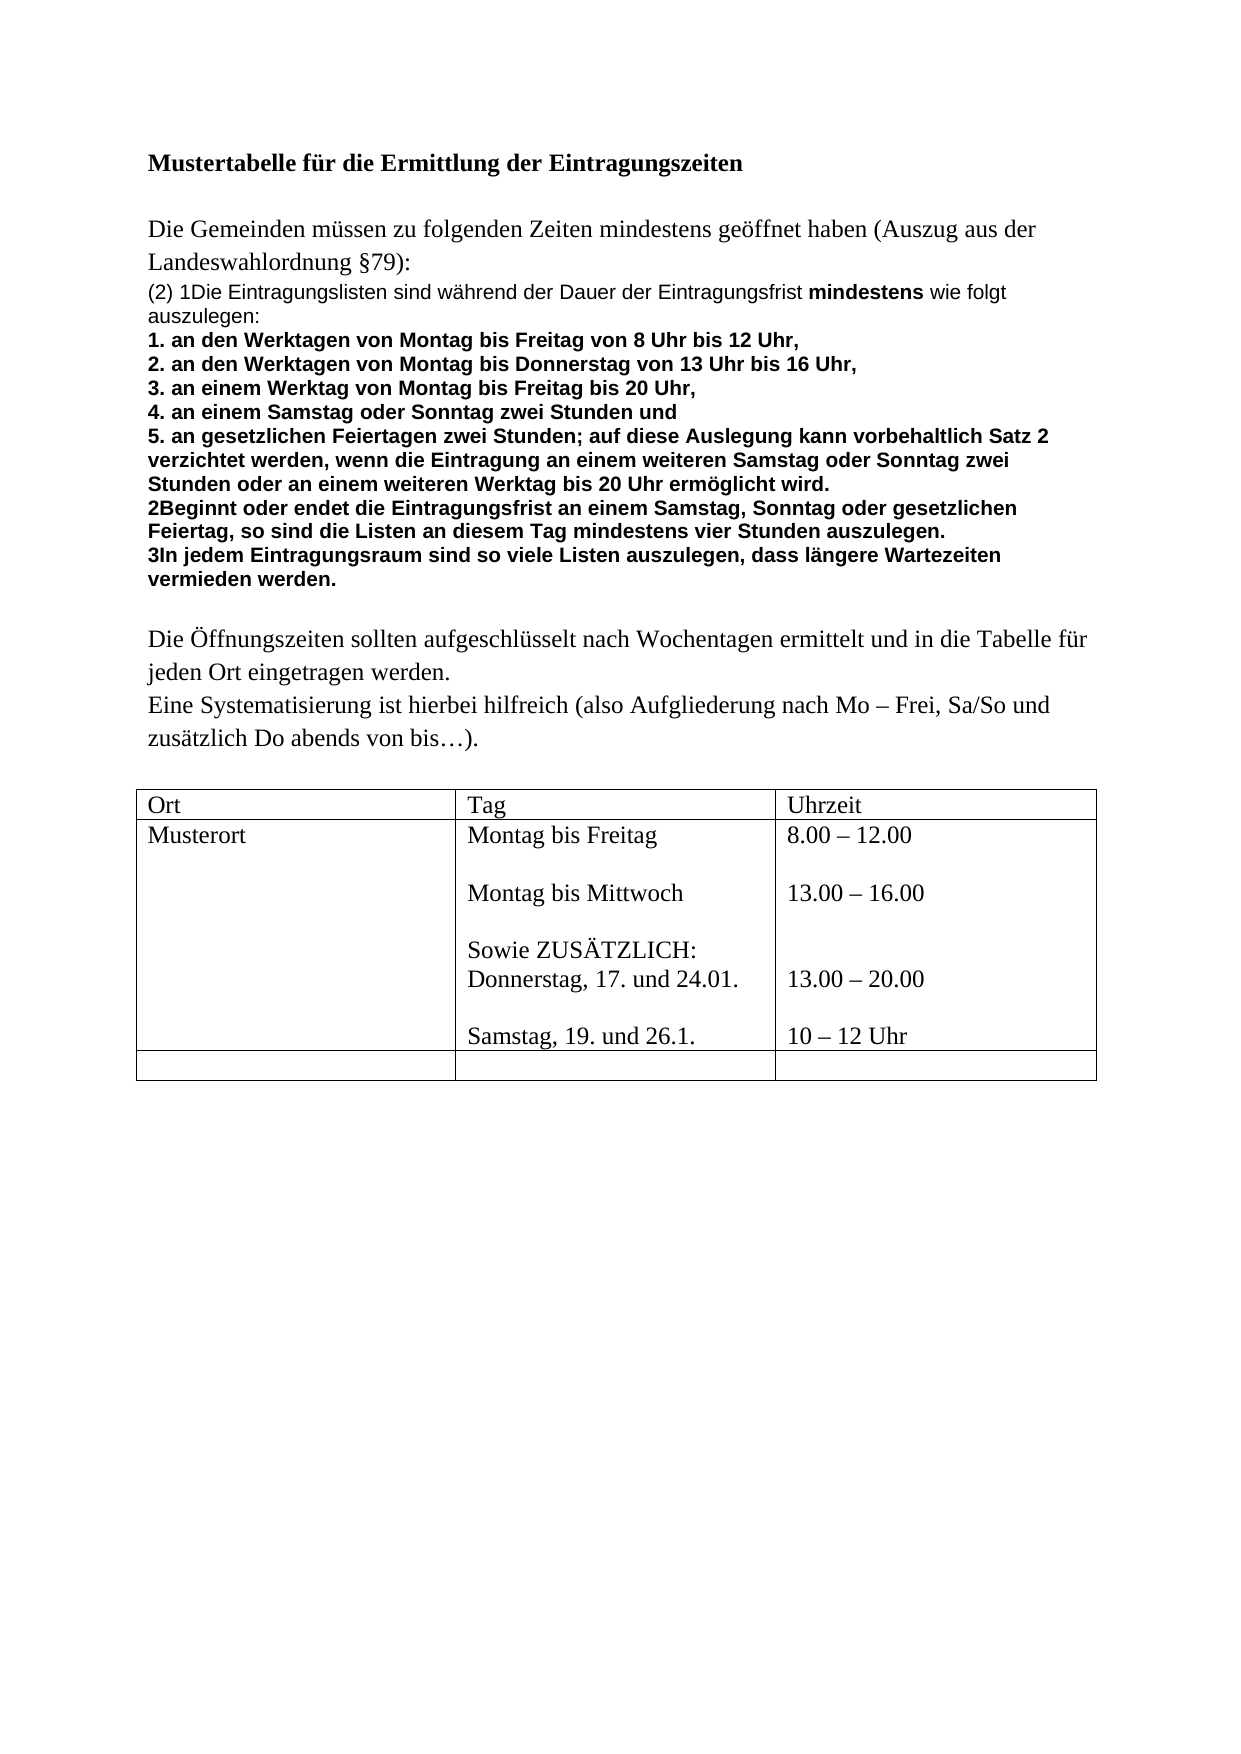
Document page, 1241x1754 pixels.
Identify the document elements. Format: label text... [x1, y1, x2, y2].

text 4. an einem Samstag oder Sonntag zwei Stunden und [148, 399, 1092, 423]
text 2. an den Werktagen von Montag bis Donnerstag von 13 Uhr bis 16 Uhr, [148, 352, 1092, 376]
text 2Beginnt oder endet die Eintragungsfrist an einem Samstag, Sonntag oder gesetzlichen Feiertag, so sind die Listen an diesem Tag mindestens vier Stunden auszulegen. 3In jedem Eintragungsraum sind so viele Listen auszulegen, dass längere Wartezeiten vermieden werden. [148, 495, 1092, 591]
text Die Gemeinden müssen zu folgenden Zeiten mindestens geöffnet haben (Auszug aus der Landeswahlordnung §79): [148, 214, 1092, 276]
table_header Ort [137, 790, 455, 819]
table_cell 8.00 – 12.00 13.00 – 16.00 13.00 – 20.00 10 – 12 Uhr [776, 820, 1096, 1050]
text Eine Systematisierung ist hierbei hilfreich (also Aufgliederung nach Mo – Frei, Sa/So und zusätzlich Do abends von bis…). [148, 690, 1092, 752]
table_cell Montag bis Freitag Montag bis Mittwoch Sowie ZUSÄTZLICH: Donnerstag, 17. und 24.01. Samstag, 19. und 26.1. [456, 820, 775, 1050]
text 5. an gesetzlichen Feiertagen zwei Stunden; auf diese Auslegung kann vorbehaltlich Satz 2 verzichtet werden, wenn die Eintragung an einem weiteren Samstag oder Sonntag zwei Stunden oder an einem weiteren Werktag bis 20 Uhr ermöglicht wird. [148, 423, 1092, 495]
table_cell [456, 1051, 775, 1080]
text 3. an einem Werktag von Montag bis Freitag bis 20 Uhr, [148, 376, 1092, 399]
table_header Uhrzeit [776, 790, 1096, 819]
table_cell [776, 1051, 1096, 1080]
text 1. an den Werktagen von Montag bis Freitag von 8 Uhr bis 12 Uhr, [148, 328, 1092, 352]
table_cell [137, 1051, 455, 1080]
table_cell Musterort [137, 820, 455, 1050]
text Die Öffnungszeiten sollten aufgeschlüsselt nach Wochentagen ermittelt und in die Tabelle für jeden Ort eingetragen werden. [148, 624, 1092, 686]
text (2) 1Die Eintragungslisten sind während der Dauer der Eintragungsfrist mindestens wie folgt auszulegen: [148, 280, 1092, 328]
text Mustertabelle für die Ermittlung der Eintragungszeiten [148, 148, 1092, 176]
table_header Tag [456, 790, 775, 819]
